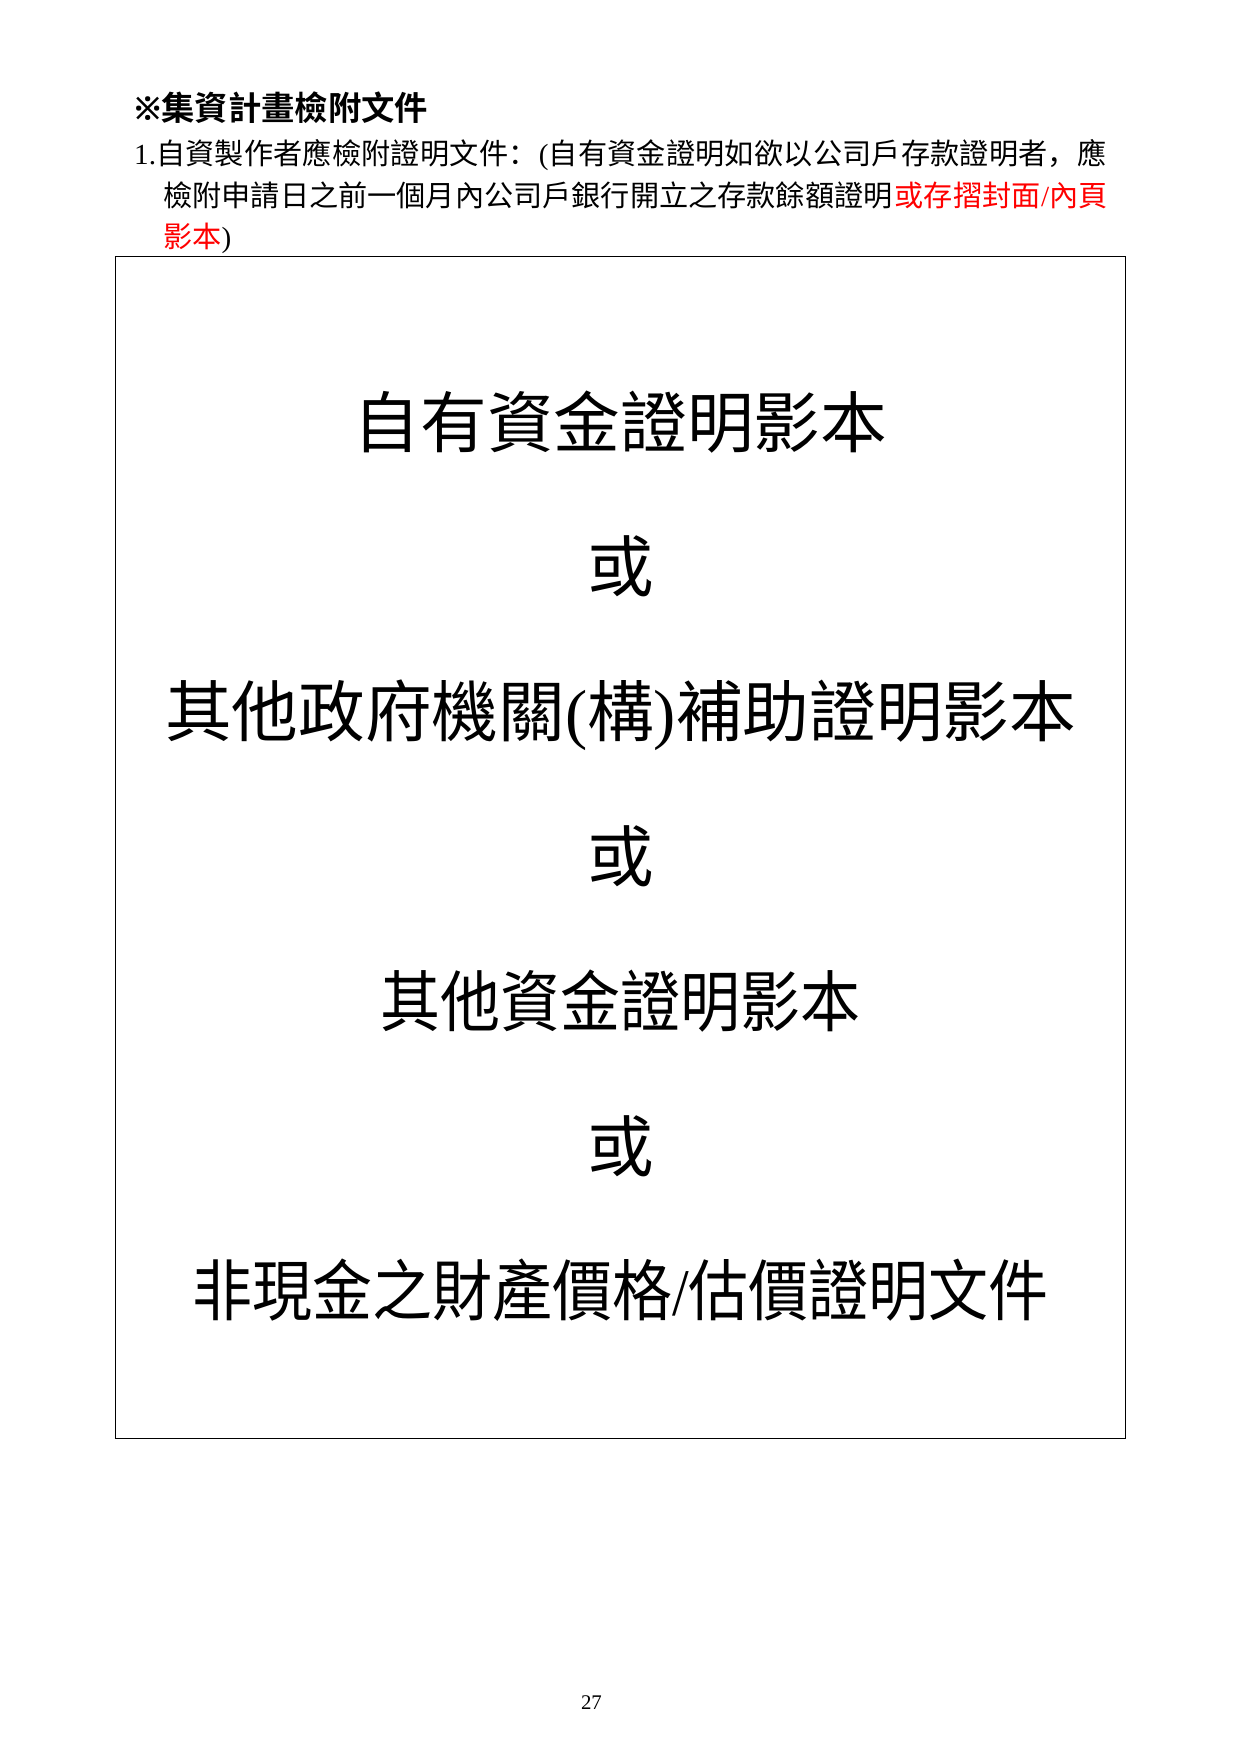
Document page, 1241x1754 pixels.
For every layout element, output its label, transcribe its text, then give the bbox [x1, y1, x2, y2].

text ※集資計畫檢附文件 [134, 75, 1107, 131]
table_header 自有資金證明影本 或 其他政府機關(構)補助證明影本 或 其他資金證明影本 或 非現金之財產價格/估價證明文件 [116, 257, 1125, 1437]
text 1.自資製作者應檢附證明文件：(自有資金證明如欲以公司戶存款證明者，應檢附申請日之前一個月內公司戶銀行開立之存款餘額證明或存摺封面/內頁影本) [134, 131, 1107, 256]
